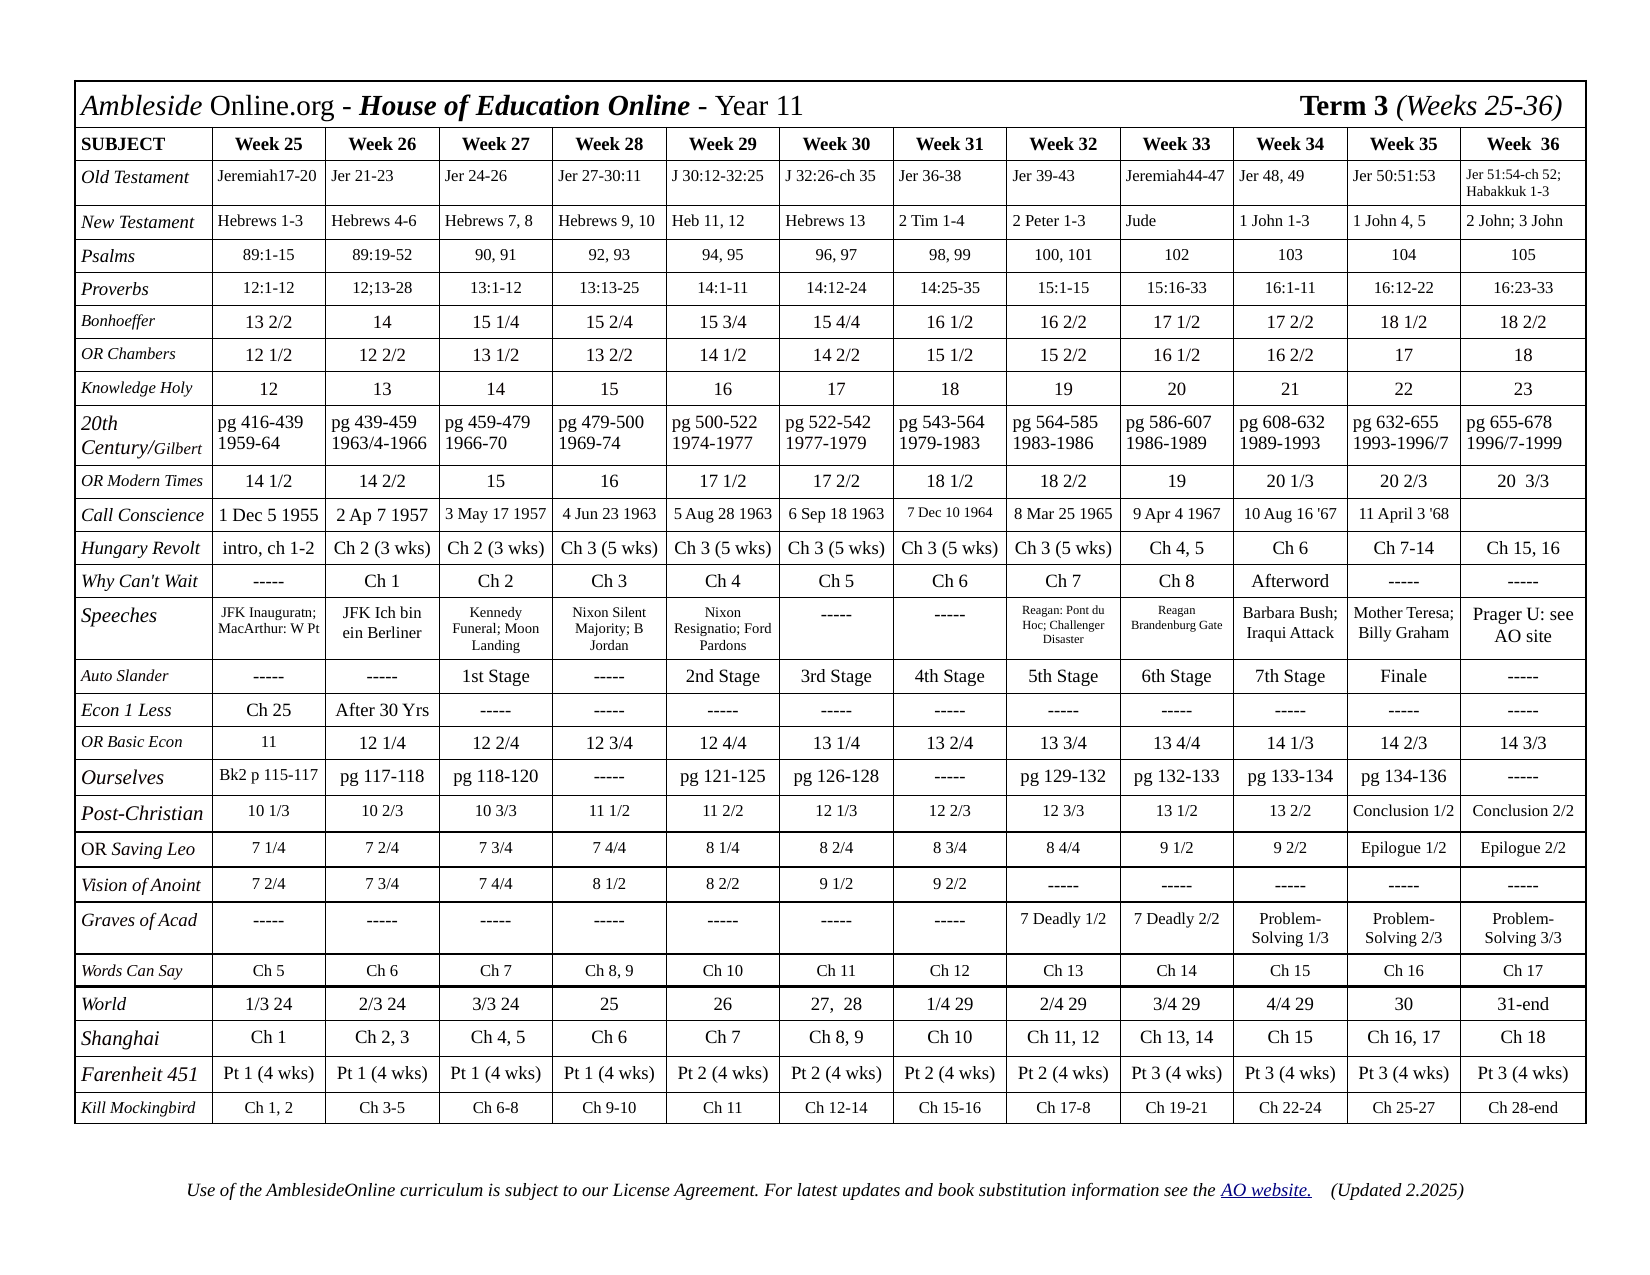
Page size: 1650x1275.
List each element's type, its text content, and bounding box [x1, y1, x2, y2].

table_cell Ch 3 (5 wks) [553, 532, 666, 564]
table_cell 11 [213, 727, 325, 759]
table_cell 22 [1348, 372, 1460, 405]
table_cell 14 3/3 [1461, 727, 1585, 759]
table_cell 2/4 29 [1007, 988, 1120, 1020]
table_cell 7 Deadly 1/2 [1007, 903, 1120, 953]
table_cell Why Can't Wait [76, 565, 212, 597]
table_cell ----- [213, 660, 325, 693]
table_cell Speeches [76, 598, 212, 659]
table_cell 8 3/4 [894, 833, 1006, 866]
table_cell Ch 2 [440, 565, 552, 597]
table_cell pg 479-500 1969-74 [553, 406, 666, 464]
table_cell Jer 27-30:11 [553, 161, 666, 205]
table_cell Ch 25-27 [1348, 1093, 1460, 1123]
table_cell 18 2/2 [1461, 306, 1585, 338]
table_cell 17 [1348, 339, 1460, 371]
table_cell ----- [1348, 694, 1460, 726]
table_cell ----- [1121, 694, 1233, 726]
table_cell 16 2/2 [1007, 306, 1120, 338]
table_cell 16 2/2 [1234, 339, 1347, 371]
table_cell Hebrews 7, 8 [440, 206, 552, 238]
table_cell Ch 15 [1234, 1021, 1347, 1056]
table_cell Hebrews 4-6 [326, 206, 439, 238]
table_cell 13 2/2 [553, 339, 666, 371]
table_cell Ch 11, 12 [1007, 1021, 1120, 1056]
table_cell New Testament [76, 206, 212, 238]
table_cell Ch 1, 2 [213, 1093, 325, 1123]
table_cell Ch 2 (3 wks) [326, 532, 439, 564]
table_cell 18 1/2 [1348, 306, 1460, 338]
table_cell 17 [780, 372, 893, 405]
table_cell ----- [667, 903, 779, 953]
table_cell Jer 50:51:53 [1348, 161, 1460, 205]
table_cell Week 25 [213, 128, 325, 160]
table_cell Ch 3 (5 wks) [667, 532, 779, 564]
table_cell 10 1/3 [213, 796, 325, 831]
table_cell 14 1/2 [213, 466, 325, 498]
table_cell 11 April 3 '68 [1348, 499, 1460, 531]
table_cell 23 [1461, 372, 1585, 405]
table_cell 3 May 17 1957 [440, 499, 552, 531]
table_cell Call Conscience [76, 499, 212, 531]
table_cell pg 655-678 1996/7-1999 [1461, 406, 1585, 464]
table_cell 1st Stage [440, 660, 552, 693]
table_cell Hebrews 9, 10 [553, 206, 666, 238]
table_cell 12:1-12 [213, 273, 325, 305]
table_cell Words Can Say [76, 955, 212, 985]
table_cell 13 1/4 [780, 727, 893, 759]
table_cell Pt 1 (4 wks) [440, 1057, 552, 1092]
table_cell ----- [440, 903, 552, 953]
table_cell Epilogue 2/2 [1461, 833, 1585, 866]
table_cell 9 Apr 4 1967 [1121, 499, 1233, 531]
table_cell Kill Mockingbird [76, 1093, 212, 1123]
table_cell 8 2/2 [667, 868, 779, 901]
table_cell After 30 Yrs [326, 694, 439, 726]
table_cell 18 1/2 [894, 466, 1006, 498]
table_cell ----- [894, 760, 1006, 795]
table_cell pg 564-585 1983-1986 [1007, 406, 1120, 464]
table_cell 1 Dec 5 1955 [213, 499, 325, 531]
table_cell 16 [667, 372, 779, 405]
table_cell 19 [1007, 372, 1120, 405]
table_cell Hungary Revolt [76, 532, 212, 564]
table_header Ambleside Online.org - House of Education Online - Year 11 Term 3 (Weeks 25-36) [76, 82, 1585, 127]
table_cell 15:16-33 [1121, 273, 1233, 305]
table_cell pg 132-133 [1121, 760, 1233, 795]
table_cell 27, 28 [780, 988, 893, 1020]
table_cell Shanghai [76, 1021, 212, 1056]
table_cell pg 522-542 1977-1979 [780, 406, 893, 464]
table_cell Epilogue 1/2 [1348, 833, 1460, 866]
table_cell Pt 3 (4 wks) [1348, 1057, 1460, 1092]
table_cell OR Modern Times [76, 466, 212, 498]
table_cell 1/3 24 [213, 988, 325, 1020]
table_cell 2 Tim 1-4 [894, 206, 1006, 238]
table_cell 7 3/4 [326, 868, 439, 901]
table_cell Week 29 [667, 128, 779, 160]
table_cell 13 [326, 372, 439, 405]
table_cell 12 4/4 [667, 727, 779, 759]
table_cell ----- [894, 903, 1006, 953]
table_cell Bk2 p 115-117 [213, 760, 325, 795]
table_cell pg 632-655 1993-1996/7 [1348, 406, 1460, 464]
table_cell Ch 17 [1461, 955, 1585, 985]
table_cell ----- [667, 694, 779, 726]
table_cell ----- [1007, 868, 1120, 901]
table_cell 7 2/4 [326, 833, 439, 866]
table_cell 19 [1121, 466, 1233, 498]
table_cell World [76, 988, 212, 1020]
table_cell 16 1/2 [1121, 339, 1233, 371]
table_cell Ch 18 [1461, 1021, 1585, 1056]
table_cell Ch 15-16 [894, 1093, 1006, 1123]
table_cell Graves of Acad [76, 903, 212, 953]
table_cell 5th Stage [1007, 660, 1120, 693]
table_cell J 32:26-ch 35 [780, 161, 893, 205]
table_cell 7 Deadly 2/2 [1121, 903, 1233, 953]
table_cell Week 36 [1461, 128, 1585, 160]
table_cell Ch 6 [326, 955, 439, 985]
table_cell Prager U: see AO site [1461, 598, 1585, 659]
table_cell Ch 4, 5 [1121, 532, 1233, 564]
table_cell Week 33 [1121, 128, 1233, 160]
table_cell 103 [1234, 240, 1347, 272]
table_cell 10 Aug 16 '67 [1234, 499, 1347, 531]
table_cell 89:19-52 [326, 240, 439, 272]
table_cell Week 27 [440, 128, 552, 160]
table_cell 16:1-11 [1234, 273, 1347, 305]
table_cell Ch 2, 3 [326, 1021, 439, 1056]
table_cell Nixon Resignatio; Ford Pardons [667, 598, 779, 659]
table_cell Pt 3 (4 wks) [1234, 1057, 1347, 1092]
table_cell ----- [1461, 760, 1585, 795]
table_cell Jude [1121, 206, 1233, 238]
table_cell ----- [440, 694, 552, 726]
table_cell pg 500-522 1974-1977 [667, 406, 779, 464]
table_cell pg 416-439 1959-64 [213, 406, 325, 464]
table_cell ----- [1461, 694, 1585, 726]
table_cell Ch 3 (5 wks) [1007, 532, 1120, 564]
table_cell pg 121-125 [667, 760, 779, 795]
table_cell ----- [894, 598, 1006, 659]
table_cell Ourselves [76, 760, 212, 795]
table_cell Ch 13 [1007, 955, 1120, 985]
table_cell Ch 8, 9 [780, 1021, 893, 1056]
table_cell 2 Ap 7 1957 [326, 499, 439, 531]
table_cell 6 Sep 18 1963 [780, 499, 893, 531]
table_cell Week 34 [1234, 128, 1347, 160]
table_cell 18 2/2 [1007, 466, 1120, 498]
table_cell 12 [213, 372, 325, 405]
table_cell Finale [1348, 660, 1460, 693]
table_cell 12 2/2 [326, 339, 439, 371]
table_cell Pt 2 (4 wks) [1007, 1057, 1120, 1092]
table_cell ----- [780, 598, 893, 659]
table_cell 12 1/4 [326, 727, 439, 759]
table_cell 8 1/4 [667, 833, 779, 866]
table_cell Pt 1 (4 wks) [553, 1057, 666, 1092]
table_cell Week 31 [894, 128, 1006, 160]
table_cell 12 1/3 [780, 796, 893, 831]
table_cell pg 126-128 [780, 760, 893, 795]
table_cell 7 Dec 10 1964 [894, 499, 1006, 531]
table_cell Week 30 [780, 128, 893, 160]
table_cell Problem-Solving 2/3 [1348, 903, 1460, 953]
table_cell 7 4/4 [440, 868, 552, 901]
table_cell 9 2/2 [894, 868, 1006, 901]
table_cell 2/3 24 [326, 988, 439, 1020]
table_cell Pt 3 (4 wks) [1121, 1057, 1233, 1092]
table_cell 12 3/3 [1007, 796, 1120, 831]
table_cell 13 2/2 [213, 306, 325, 338]
table_cell ----- [1007, 694, 1120, 726]
table_cell 20 [1121, 372, 1233, 405]
table_cell 31-end [1461, 988, 1585, 1020]
table_cell 13:13-25 [553, 273, 666, 305]
table_cell intro, ch 1-2 [213, 532, 325, 564]
table_cell ----- [1348, 868, 1460, 901]
table_cell ----- [326, 903, 439, 953]
table_cell Pt 2 (4 wks) [667, 1057, 779, 1092]
table_cell Post-Christian [76, 796, 212, 831]
table_cell 3/4 29 [1121, 988, 1233, 1020]
table_cell 15 [553, 372, 666, 405]
table_cell 15 1/4 [440, 306, 552, 338]
table_cell Pt 1 (4 wks) [213, 1057, 325, 1092]
table_cell 105 [1461, 240, 1585, 272]
table_cell Ch 11 [667, 1093, 779, 1123]
table_cell 26 [667, 988, 779, 1020]
table_cell Ch 2 (3 wks) [440, 532, 552, 564]
table_cell Ch 7 [667, 1021, 779, 1056]
table_cell Reagan Brandenburg Gate [1121, 598, 1233, 659]
table_cell 4th Stage [894, 660, 1006, 693]
table_cell Ch 5 [780, 565, 893, 597]
table_cell pg 134-136 [1348, 760, 1460, 795]
table_cell Auto Slander [76, 660, 212, 693]
table_cell 13:1-12 [440, 273, 552, 305]
table_cell 1 John 4, 5 [1348, 206, 1460, 238]
table_cell Ch 15, 16 [1461, 532, 1585, 564]
table_cell pg 543-564 1979-1983 [894, 406, 1006, 464]
table_cell Ch 6 [894, 565, 1006, 597]
table_cell 3rd Stage [780, 660, 893, 693]
table_cell 14 [326, 306, 439, 338]
table_cell 15:1-15 [1007, 273, 1120, 305]
table_cell 15 2/4 [553, 306, 666, 338]
table_cell ----- [213, 565, 325, 597]
table_cell Ch 1 [213, 1021, 325, 1056]
table_cell 12 1/2 [213, 339, 325, 371]
table_cell ----- [553, 760, 666, 795]
table_cell 13 2/4 [894, 727, 1006, 759]
table_cell ----- [1348, 565, 1460, 597]
table_cell 2nd Stage [667, 660, 779, 693]
table_cell ----- [894, 694, 1006, 726]
table_cell ----- [553, 903, 666, 953]
table_cell Pt 2 (4 wks) [780, 1057, 893, 1092]
table_cell 18 [894, 372, 1006, 405]
table_cell 14:25-35 [894, 273, 1006, 305]
table_cell Jer 39-43 [1007, 161, 1120, 205]
table_cell Ch 13, 14 [1121, 1021, 1233, 1056]
table_cell 7 4/4 [553, 833, 666, 866]
table_cell 20 1/3 [1234, 466, 1347, 498]
table_cell pg 118-120 [440, 760, 552, 795]
table_cell 4 Jun 23 1963 [553, 499, 666, 531]
table_cell 102 [1121, 240, 1233, 272]
table_cell ----- [213, 903, 325, 953]
table_cell 14 2/2 [326, 466, 439, 498]
table_cell Ch 10 [894, 1021, 1006, 1056]
table_cell 21 [1234, 372, 1347, 405]
table_cell Psalms [76, 240, 212, 272]
table_cell 14 [440, 372, 552, 405]
table_cell 9 1/2 [1121, 833, 1233, 866]
table_cell Jer 21-23 [326, 161, 439, 205]
table_cell Ch 7 [1007, 565, 1120, 597]
table_cell 17 1/2 [1121, 306, 1233, 338]
table_cell 92, 93 [553, 240, 666, 272]
table_cell Week 28 [553, 128, 666, 160]
table_cell 8 4/4 [1007, 833, 1120, 866]
table_cell 20th Century/Gilbert [76, 406, 212, 464]
table_cell 12;13-28 [326, 273, 439, 305]
table_cell OR Chambers [76, 339, 212, 371]
table_cell 16:23-33 [1461, 273, 1585, 305]
table_cell ----- [780, 903, 893, 953]
table_cell 14 2/3 [1348, 727, 1460, 759]
table_cell J 30:12-32:25 [667, 161, 779, 205]
table_cell 30 [1348, 988, 1460, 1020]
table_cell Ch 8 [1121, 565, 1233, 597]
table_cell Ch 19-21 [1121, 1093, 1233, 1123]
table_cell Week 26 [326, 128, 439, 160]
table_cell ----- [553, 694, 666, 726]
table_cell ----- [1461, 660, 1585, 693]
table_cell 6th Stage [1121, 660, 1233, 693]
table_cell Jer 51:54-ch 52; Habakkuk 1-3 [1461, 161, 1585, 205]
table_cell 14:12-24 [780, 273, 893, 305]
table_cell 8 Mar 25 1965 [1007, 499, 1120, 531]
table_cell Ch 12-14 [780, 1093, 893, 1123]
table_cell 17 1/2 [667, 466, 779, 498]
table_cell Problem-Solving 1/3 [1234, 903, 1347, 953]
table_cell Ch 7-14 [1348, 532, 1460, 564]
table_cell 14 2/2 [780, 339, 893, 371]
table_cell 17 2/2 [1234, 306, 1347, 338]
table_cell Ch 3-5 [326, 1093, 439, 1123]
table_cell pg 129-132 [1007, 760, 1120, 795]
table_cell 7 1/4 [213, 833, 325, 866]
table_cell pg 133-134 [1234, 760, 1347, 795]
table_cell Heb 11, 12 [667, 206, 779, 238]
table_cell 16 1/2 [894, 306, 1006, 338]
table_cell 12 2/3 [894, 796, 1006, 831]
table_cell Econ 1 Less [76, 694, 212, 726]
table_cell 104 [1348, 240, 1460, 272]
table_cell 13 1/2 [1121, 796, 1233, 831]
table_cell Problem-Solving 3/3 [1461, 903, 1585, 953]
table_cell 94, 95 [667, 240, 779, 272]
table_cell Ch 6 [553, 1021, 666, 1056]
table_cell Afterword [1234, 565, 1347, 597]
table_cell Ch 3 (5 wks) [894, 532, 1006, 564]
table_cell pg 586-607 1986-1989 [1121, 406, 1233, 464]
table_cell Ch 3 (5 wks) [780, 532, 893, 564]
table_cell 16:12-22 [1348, 273, 1460, 305]
table_cell 15 4/4 [780, 306, 893, 338]
table_cell Ch 22-24 [1234, 1093, 1347, 1123]
table_cell Week 35 [1348, 128, 1460, 160]
table_cell ----- [780, 694, 893, 726]
table_cell 13 4/4 [1121, 727, 1233, 759]
table_cell Ch 5 [213, 955, 325, 985]
table_cell Ch 6-8 [440, 1093, 552, 1123]
table_cell 12 3/4 [553, 727, 666, 759]
table_cell 7 2/4 [213, 868, 325, 901]
table_cell Barbara Bush; Iraqui Attack [1234, 598, 1347, 659]
table_cell Jeremiah44-47 [1121, 161, 1233, 205]
table_cell 1/4 29 [894, 988, 1006, 1020]
table_cell 5 Aug 28 1963 [667, 499, 779, 531]
table_cell 100, 101 [1007, 240, 1120, 272]
table_cell 25 [553, 988, 666, 1020]
table_cell ----- [553, 660, 666, 693]
table_cell 20 2/3 [1348, 466, 1460, 498]
table_cell ----- [1461, 868, 1585, 901]
table_cell Ch 1 [326, 565, 439, 597]
table_cell 98, 99 [894, 240, 1006, 272]
table_cell Pt 2 (4 wks) [894, 1057, 1006, 1092]
table_cell Nixon Silent Majority; B Jordan [553, 598, 666, 659]
table_cell Ch 14 [1121, 955, 1233, 985]
table_cell Ch 28-end [1461, 1093, 1585, 1123]
table_cell 1 John 1-3 [1234, 206, 1347, 238]
table_cell Ch 17-8 [1007, 1093, 1120, 1123]
table_cell 2 Peter 1-3 [1007, 206, 1120, 238]
table_cell Jer 48, 49 [1234, 161, 1347, 205]
table_cell [1461, 499, 1585, 531]
table_cell Ch 15 [1234, 955, 1347, 985]
table_cell Proverbs [76, 273, 212, 305]
table_cell pg 117-118 [326, 760, 439, 795]
table_cell Ch 3 [553, 565, 666, 597]
table_cell Ch 10 [667, 955, 779, 985]
table_cell OR Basic Econ [76, 727, 212, 759]
table_cell 15 [440, 466, 552, 498]
table_cell 12 2/4 [440, 727, 552, 759]
table_cell ----- [1234, 868, 1347, 901]
table_cell Knowledge Holy [76, 372, 212, 405]
table_cell 18 [1461, 339, 1585, 371]
table_cell 10 2/3 [326, 796, 439, 831]
table_cell ----- [326, 660, 439, 693]
table_cell Reagan: Pont du Hoc; Challenger Disaster [1007, 598, 1120, 659]
table_cell 20 3/3 [1461, 466, 1585, 498]
table_cell ----- [1121, 868, 1233, 901]
table_cell Bonhoeffer [76, 306, 212, 338]
table_cell 11 2/2 [667, 796, 779, 831]
table_cell 14 1/3 [1234, 727, 1347, 759]
table_cell Ch 4, 5 [440, 1021, 552, 1056]
table_cell Ch 4 [667, 565, 779, 597]
table_cell 3/3 24 [440, 988, 552, 1020]
table_cell Jeremiah17-20 [213, 161, 325, 205]
table_cell 4/4 29 [1234, 988, 1347, 1020]
table_cell 8 2/4 [780, 833, 893, 866]
table_cell Kennedy Funeral; Moon Landing [440, 598, 552, 659]
table_cell Ch 25 [213, 694, 325, 726]
table_cell Ch 16, 17 [1348, 1021, 1460, 1056]
table_cell 10 3/3 [440, 796, 552, 831]
table_cell 2 John; 3 John [1461, 206, 1585, 238]
table_cell ----- [1234, 694, 1347, 726]
table_cell Hebrews 13 [780, 206, 893, 238]
table_cell 11 1/2 [553, 796, 666, 831]
table_cell Old Testament [76, 161, 212, 205]
table_cell Conclusion 1/2 [1348, 796, 1460, 831]
table_cell pg 459-479 1966-70 [440, 406, 552, 464]
table_cell 15 3/4 [667, 306, 779, 338]
table_cell Jer 36-38 [894, 161, 1006, 205]
table_cell Ch 12 [894, 955, 1006, 985]
table_cell Pt 3 (4 wks) [1461, 1057, 1585, 1092]
table_cell Ch 7 [440, 955, 552, 985]
table_cell Jer 24-26 [440, 161, 552, 205]
table_cell 13 3/4 [1007, 727, 1120, 759]
table_cell 13 2/2 [1234, 796, 1347, 831]
table_cell JFK Inauguratn; MacArthur: W Pt [213, 598, 325, 659]
table_cell 16 [553, 466, 666, 498]
table_cell 17 2/2 [780, 466, 893, 498]
table_cell Conclusion 2/2 [1461, 796, 1585, 831]
table_cell 15 1/2 [894, 339, 1006, 371]
table_cell Ch 16 [1348, 955, 1460, 985]
table_cell Farenheit 451 [76, 1057, 212, 1092]
table_cell Week 32 [1007, 128, 1120, 160]
table_cell 7 3/4 [440, 833, 552, 866]
table_cell Mother Teresa; Billy Graham [1348, 598, 1460, 659]
table_cell 8 1/2 [553, 868, 666, 901]
table_cell 14 1/2 [667, 339, 779, 371]
table_cell JFK Ich bin ein Berliner [326, 598, 439, 659]
table_cell Pt 1 (4 wks) [326, 1057, 439, 1092]
table_cell OR Saving Leo [76, 833, 212, 866]
table_cell 13 1/2 [440, 339, 552, 371]
table_cell ----- [1461, 565, 1585, 597]
table_cell Vision of Anoint [76, 868, 212, 901]
table_cell pg 608-632 1989-1993 [1234, 406, 1347, 464]
table_cell 9 1/2 [780, 868, 893, 901]
table_cell 7th Stage [1234, 660, 1347, 693]
table_cell 14:1-11 [667, 273, 779, 305]
table_cell 89:1-15 [213, 240, 325, 272]
table_cell Ch 11 [780, 955, 893, 985]
table_cell Ch 6 [1234, 532, 1347, 564]
table_cell 96, 97 [780, 240, 893, 272]
table_cell SUBJECT [76, 128, 212, 160]
table_cell Ch 9-10 [553, 1093, 666, 1123]
table_cell 9 2/2 [1234, 833, 1347, 866]
table_cell 90, 91 [440, 240, 552, 272]
table_cell Ch 8, 9 [553, 955, 666, 985]
table_cell Hebrews 1-3 [213, 206, 325, 238]
table_cell 15 2/2 [1007, 339, 1120, 371]
table_cell pg 439-459 1963/4-1966 [326, 406, 439, 464]
